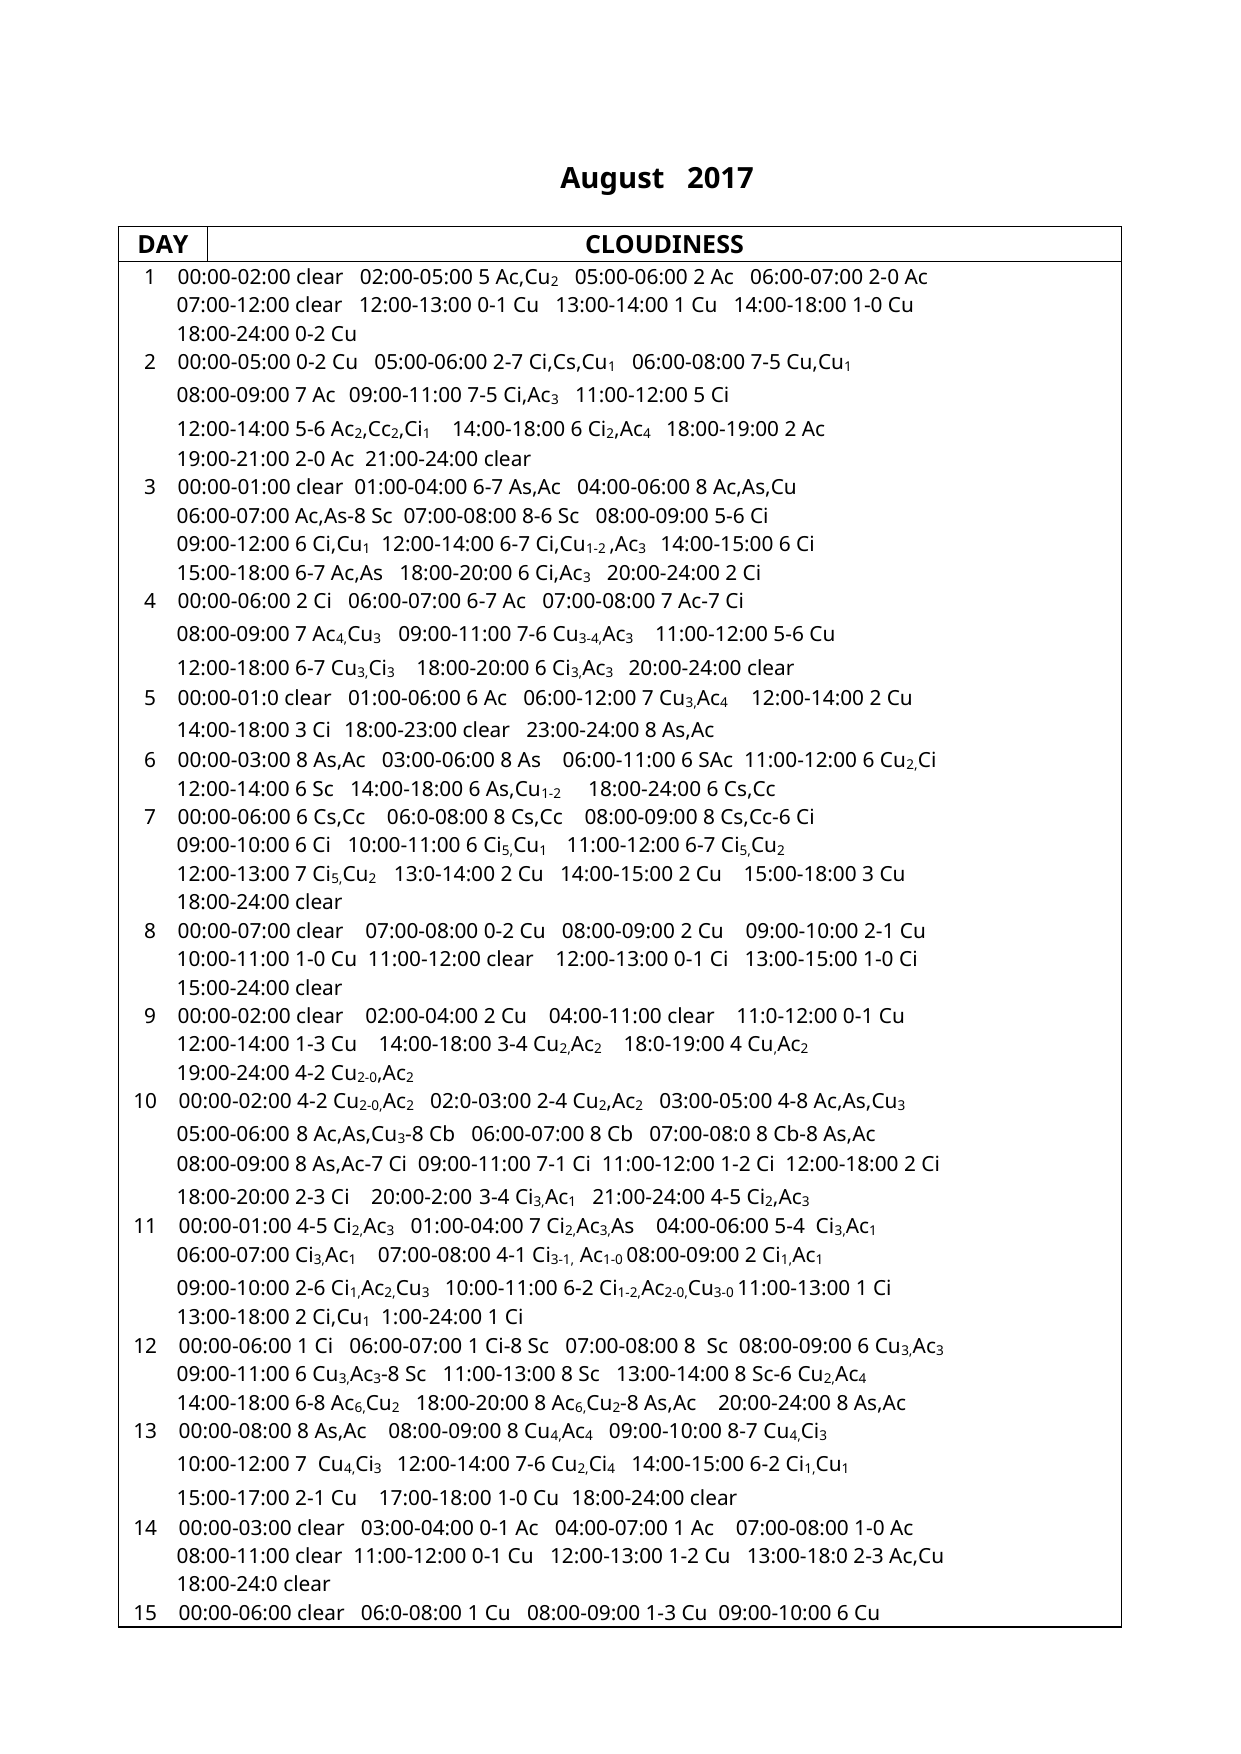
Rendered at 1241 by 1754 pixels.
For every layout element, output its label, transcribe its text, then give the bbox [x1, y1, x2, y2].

table_header CLOUDINESS [208, 227, 1121, 261]
table_cell 1 00:00-02:00 clear 02:00-05:00 5 Ac,Cu2 05:00-06:00 2 Ac 06:00-07:00 2-0 Ac 07:00-12:00 clear 12:00-13:00 0-1 Cu 13:00-14:00 1 Cu 14:00-18:00 1-0 Cu 18:00-24:00 0-2 Cu 2 00:00-05:00 0-2 Cu 05:00-06:00 2-7 Ci,Cs,Cu1 06:00-08:00 7-5 Cu,Cu1 08:00-09:00 7 Ac 09:00-11:00 7-5 Ci,Ac3 11:00-12:00 5 Ci 12:00-14:00 5-6 Ac2,Cc2,Ci1 14:00-18:00 6 Ci2,Ac4 18:00-19:00 2 Ac 19:00-21:00 2-0 Ac 21:00-24:00 clear 3 00:00-01:00 clear 01:00-04:00 6-7 As,Ac 04:00-06:00 8 Ac,As,Cu 06:00-07:00 Ac,As-8 Sc 07:00-08:00 8-6 Sc 08:00-09:00 5-6 Ci 09:00-12:00 6 Ci,Cu1 12:00-14:00 6-7 Ci,Cu1-2 ,Ac3 14:00-15:00 6 Ci 15:00-18:00 6-7 Ac,As 18:00-20:00 6 Ci,Ac3 20:00-24:00 2 Ci 4 00:00-06:00 2 Ci 06:00-07:00 6-7 Ac 07:00-08:00 7 Ac-7 Ci 08:00-09:00 7 Ac4,Cu3 09:00-11:00 7-6 Cu3-4,Ac3 11:00-12:00 5-6 Cu 12:00-18:00 6-7 Cu3,Ci3 18:00-20:00 6 Ci3,Ac3 20:00-24:00 clear 5 00:00-01:0 clear 01:00-06:00 6 Ac 06:00-12:00 7 Cu3,Ac4 12:00-14:00 2 Cu 14:00-18:00 3 Ci 18:00-23:00 clear 23:00-24:00 8 As,Ac 6 00:00-03:00 8 As,Ac 03:00-06:00 8 As 06:00-11:00 6 SAc 11:00-12:00 6 Cu2,Ci 12:00-14:00 6 Sc 14:00-18:00 6 As,Cu1-2 18:00-24:00 6 Cs,Cc 7 00:00-06:00 6 Cs,Cc 06:0-08:00 8 Cs,Cc 08:00-09:00 8 Cs,Cc-6 Ci 09:00-10:00 6 Ci 10:00-11:00 6 Ci5,Cu1 11:00-12:00 6-7 Ci5,Cu2 12:00-13:00 7 Ci5,Cu2 13:0-14:00 2 Cu 14:00-15:00 2 Cu 15:00-18:00 3 Cu 18:00-24:00 clear 8 00:00-07:00 clear 07:00-08:00 0-2 Cu 08:00-09:00 2 Cu 09:00-10:00 2-1 Cu 10:00-11:00 1-0 Cu 11:00-12:00 clear 12:00-13:00 0-1 Ci 13:00-15:00 1-0 Ci 15:00-24:00 clear 9 00:00-02:00 clear 02:00-04:00 2 Cu 04:00-11:00 clear 11:0-12:00 0-1 Cu 12:00-14:00 1-3 Cu 14:00-18:00 3-4 Cu2,Ac2 18:0-19:00 4 Cu,Ac2 19:00-24:00 4-2 Cu2-0,Ac2 10 00:00-02:00 4-2 Cu2-0,Ac2 02:0-03:00 2-4 Cu2,Ac2 03:00-05:00 4-8 Ac,As,Cu3 05:00-06:00 8 Ac,As,Cu3-8 Cb 06:00-07:00 8 Cb 07:00-08:0 8 Cb-8 As,Ac 08:00-09:00 8 As,Ac-7 Ci 09:00-11:00 7-1 Ci 11:00-12:00 1-2 Ci 12:00-18:00 2 Ci 18:00-20:00 2-3 Ci 20:00-2:00 3-4 Ci3,Ac1 21:00-24:00 4-5 Ci2,Ac3 11 00:00-01:00 4-5 Ci2,Ac3 01:00-04:00 7 Ci2,Ac3,As 04:00-06:00 5-4 Ci3,Ac1 06:00-07:00 Ci3,Ac1 07:00-08:00 4-1 Ci3-1, Ac1-0 08:00-09:00 2 Ci1,Ac1 09:00-10:00 2-6 Ci1,Ac2,Cu3 10:00-11:00 6-2 Ci1-2,Ac2-0,Cu3-0 11:00-13:00 1 Ci 13:00-18:00 2 Ci,Cu1 1:00-24:00 1 Ci 12 00:00-06:00 1 Ci 06:00-07:00 1 Ci-8 Sc 07:00-08:00 8 Sc 08:00-09:00 6 Cu3,Ac3 09:00-11:00 6 Cu3,Ac3-8 Sc 11:00-13:00 8 Sc 13:00-14:00 8 Sc-6 Cu2,Ac4 14:00-18:00 6-8 Ac6,Cu2 18:00-20:00 8 Ac6,Cu2-8 As,Ac 20:00-24:00 8 As,Ac 13 00:00-08:00 8 As,Ac 08:00-09:00 8 Cu4,Ac4 09:00-10:00 8-7 Cu4,Ci3 10:00-12:00 7 Cu4,Ci3 12:00-14:00 7-6 Cu2,Ci4 14:00-15:00 6-2 Ci1,Cu1 15:00-17:00 2-1 Cu 17:00-18:00 1-0 Cu 18:00-24:00 clear 14 00:00-03:00 clear 03:00-04:00 0-1 Ac 04:00-07:00 1 Ac 07:00-08:00 1-0 Ac 08:00-11:00 clear 11:00-12:00 0-1 Cu 12:00-13:00 1-2 Cu 13:00-18:0 2-3 Ac,Cu 18:00-24:0 clear 15 00:00-06:00 clear 06:0-08:00 1 Cu 08:00-09:00 1-3 Cu 09:00-10:00 6 Cu [119, 262, 1121, 1626]
text August 2017 [192, 158, 1122, 197]
table_header DAY [119, 227, 207, 261]
